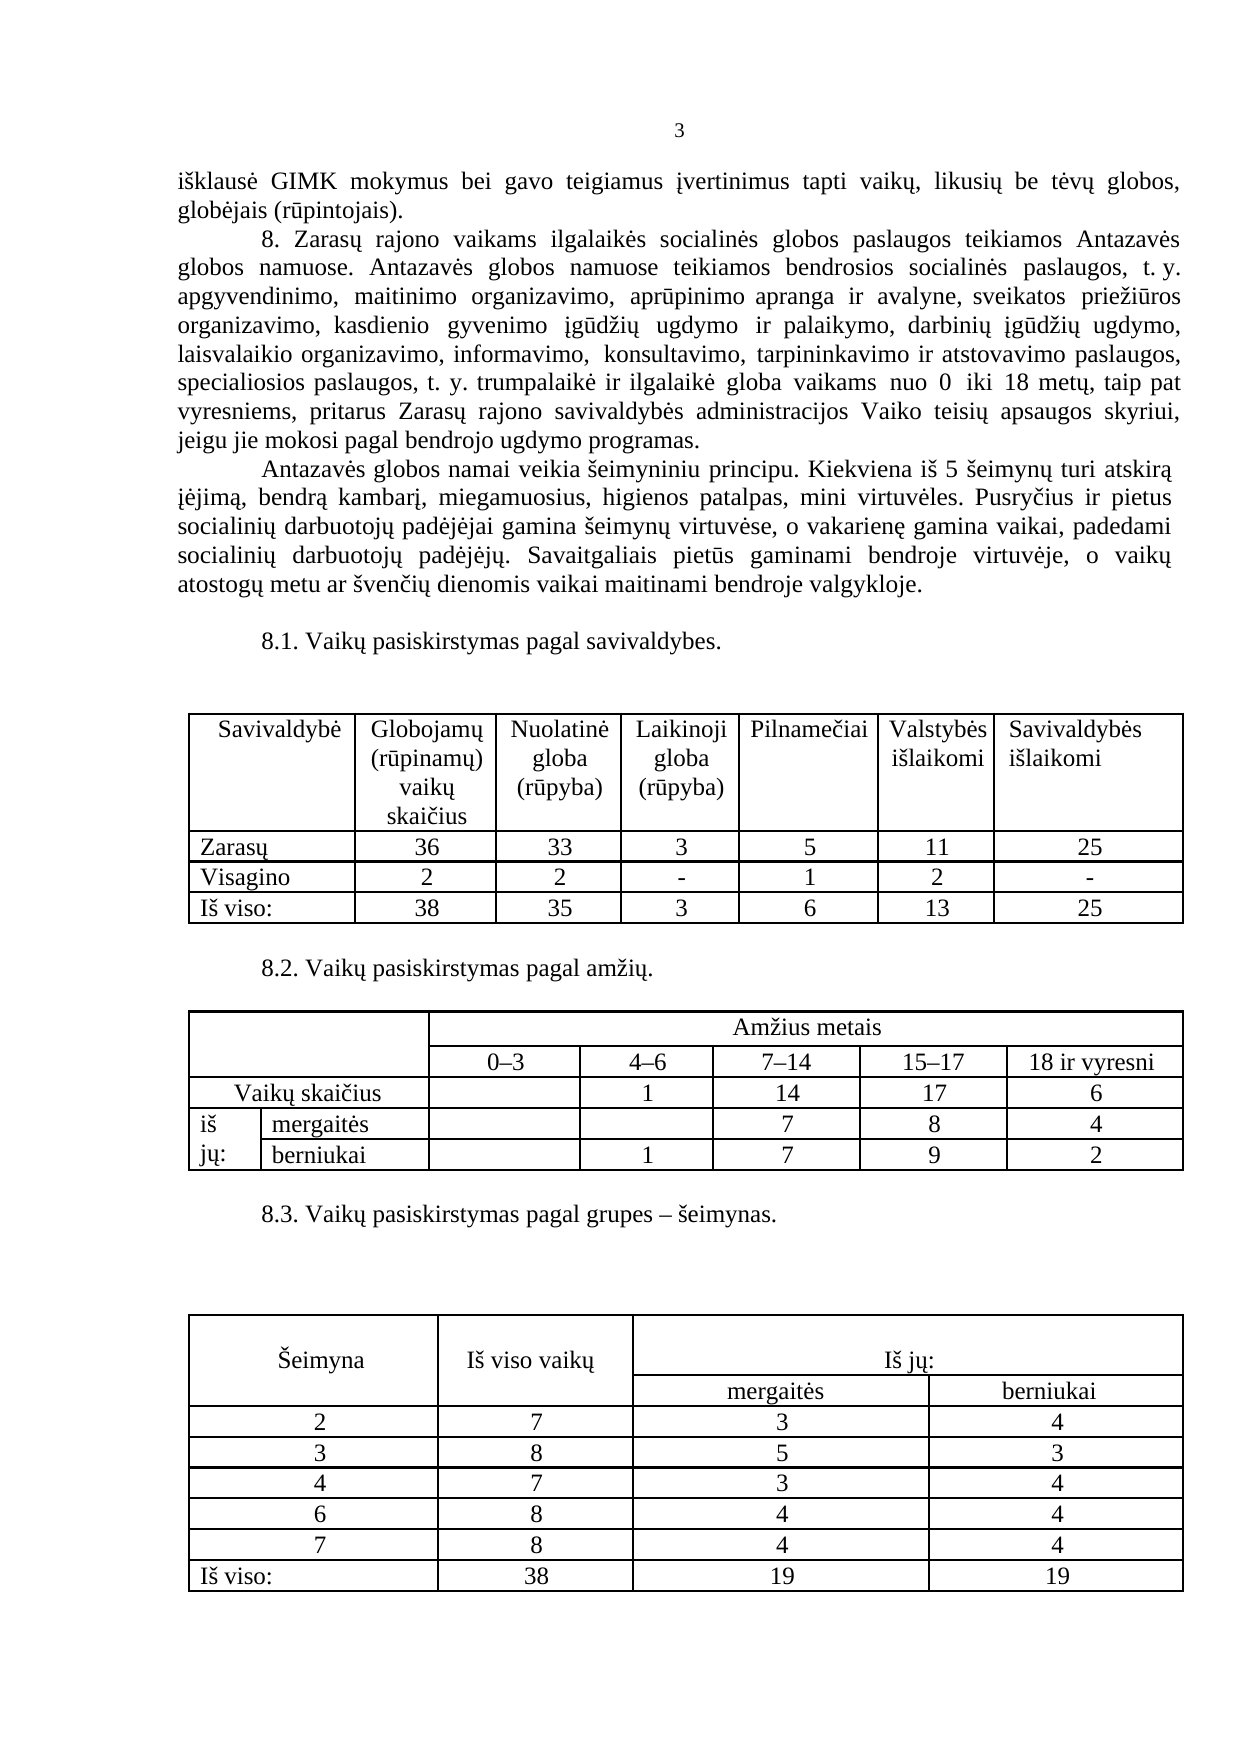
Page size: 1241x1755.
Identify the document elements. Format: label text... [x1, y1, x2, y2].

table_cell 7 [714, 1109, 859, 1138]
table_cell 2 [497, 863, 620, 891]
table_cell 8 [861, 1109, 1006, 1138]
table_cell 4 [190, 1469, 437, 1497]
text 8. Zarasų rajono vaikams ilgalaikės socialinės globos paslaugos teikiamos Antazavės globos namuose. Antazavės globos namuose teikiamos bendrosios socialinės paslaugos, t. y. apgyvendinimo, maitinimo organizavimo, aprūpinimo apranga ir avalyne, sveikatos priežiūros organizavimo, kasdienio gyvenimo įgūdžių ugdymo ir palaikymo, darbinių įgūdžių ugdymo, laisvalaikio organizavimo, informavimo, konsultavimo, tarpininkavimo ir atstovavimo paslaugos, specialiosios paslaugos, t. y. trumpalaikė ir ilgalaikė globa vaikams nuo 0 iki 18 metų, taip pat vyresniems, pritarus Zarasų rajono savivaldybės administracijos Vaiko teisių apsaugos skyriui, jeigu jie mokosi pagal bendrojo ugdymo programas. [177, 224, 1181, 454]
table_cell 1 [581, 1078, 712, 1107]
table_cell 2 [356, 863, 495, 891]
table_cell 36 [356, 832, 495, 860]
table_cell 25 [995, 893, 1182, 922]
table_cell 8 [439, 1530, 632, 1559]
table_cell [581, 1109, 712, 1138]
table_cell 2 [190, 1407, 437, 1436]
text 8.1. Vaikų pasiskirstymas pagal savivaldybes. [177, 626, 1183, 655]
table_cell 1 [740, 863, 877, 891]
table_cell 7 [714, 1140, 859, 1168]
table_cell 4 [634, 1499, 928, 1528]
table_cell 3 [634, 1469, 928, 1497]
table_cell 8 [439, 1438, 632, 1466]
table_header Globojamų (rūpinamų) vaikų skaičius [356, 715, 495, 829]
table_header Nuolatinė globa (rūpyba) [497, 715, 620, 829]
table_cell 7 [439, 1407, 632, 1436]
table_cell berniukai [262, 1140, 428, 1168]
table_cell 6 [190, 1499, 437, 1528]
table_cell 5 [634, 1438, 928, 1466]
table_header Iš jų: [634, 1316, 1182, 1374]
table_cell 7 [190, 1530, 437, 1559]
table_cell 7–14 [714, 1047, 859, 1076]
table_cell [430, 1109, 579, 1138]
table_cell mergaitės [634, 1376, 928, 1405]
table_cell 2 [879, 863, 993, 891]
table_cell [430, 1078, 579, 1107]
table_header Šeimyna [190, 1316, 437, 1405]
text Antazavės globos namai veikia šeimyniniu principu. Kiekviena iš 5 šeimynų turi atskirą įėjimą, bendrą kambarį, miegamuosius, higienos patalpas, mini virtuvėles. Pusryčius ir pietus socialinių darbuotojų padėjėjai gamina šeimynų virtuvėse, o vakarienę gamina vaikai, padedami socialinių darbuotojų padėjėjų. Savaitgaliais pietūs gaminami bendroje virtuvėje, o vaikų atostogų metu ar švenčių dienomis vaikai maitinami bendroje valgykloje. [177, 454, 1173, 597]
table_cell [430, 1140, 579, 1168]
table_cell 4 [930, 1530, 1182, 1559]
table_cell 4 [634, 1530, 928, 1559]
table_cell 5 [740, 832, 877, 860]
table_cell 4 [930, 1407, 1182, 1436]
table_header Valstybės išlaikomi [879, 715, 993, 829]
table_cell 38 [356, 893, 495, 922]
table_cell 9 [861, 1140, 1006, 1168]
table_cell mergaitės [262, 1109, 428, 1138]
table_cell 38 [439, 1561, 632, 1590]
table_header Iš viso vaikų [439, 1316, 632, 1405]
text išklausė GIMK mokymus bei gavo teigiamus įvertinimus tapti vaikų, likusių be tėvų globos, globėjais (rūpintojais). [177, 166, 1181, 224]
table_cell 19 [634, 1561, 928, 1590]
table_header Savivaldybės išlaikomi [995, 715, 1182, 829]
table_cell 25 [995, 832, 1182, 860]
table_cell 2 [1008, 1140, 1182, 1168]
table_cell - [995, 863, 1182, 891]
table_cell 6 [1008, 1078, 1182, 1107]
table_cell 1 [581, 1140, 712, 1168]
table_header Amžius metais [430, 1013, 1182, 1045]
table_cell 4 [1008, 1109, 1182, 1138]
table_cell 15–17 [861, 1047, 1006, 1076]
table_cell 0–3 [430, 1047, 579, 1076]
table_cell Iš viso: [190, 893, 354, 922]
table_cell - [622, 863, 738, 891]
table_cell 33 [497, 832, 620, 860]
table_cell 3 [634, 1407, 928, 1436]
table_cell 35 [497, 893, 620, 922]
table_cell Iš viso: [190, 1561, 437, 1590]
table_cell 3 [622, 832, 738, 860]
table_cell 7 [439, 1469, 632, 1497]
table_cell iš jų: [190, 1109, 260, 1168]
text 8.2. Vaikų pasiskirstymas pagal amžių. [177, 953, 1181, 982]
text 8.3. Vaikų pasiskirstymas pagal grupes – šeimynas. [177, 1199, 1181, 1228]
table_cell Visagino [190, 863, 354, 891]
table_cell 19 [930, 1561, 1182, 1590]
table_header Laikinoji globa (rūpyba) [622, 715, 738, 829]
table_cell 3 [622, 893, 738, 922]
table_cell Vaikų skaičius [190, 1078, 428, 1107]
table_cell Zarasų [190, 832, 354, 860]
table_cell 3 [190, 1438, 437, 1466]
table_cell 4 [930, 1469, 1182, 1497]
table_cell 4 [930, 1499, 1182, 1528]
table_cell 4–6 [581, 1047, 712, 1076]
table_header Savivaldybė [190, 715, 354, 829]
table_cell 13 [879, 893, 993, 922]
table_cell 3 [930, 1438, 1182, 1466]
table_cell 18 ir vyresni [1008, 1047, 1182, 1076]
table_cell berniukai [930, 1376, 1182, 1405]
table_cell 6 [740, 893, 877, 922]
table_header [190, 1013, 428, 1076]
table_cell 14 [714, 1078, 859, 1107]
table_cell 11 [879, 832, 993, 860]
table_header Pilnamečiai [740, 715, 877, 829]
table_cell 8 [439, 1499, 632, 1528]
table_cell 17 [861, 1078, 1006, 1107]
